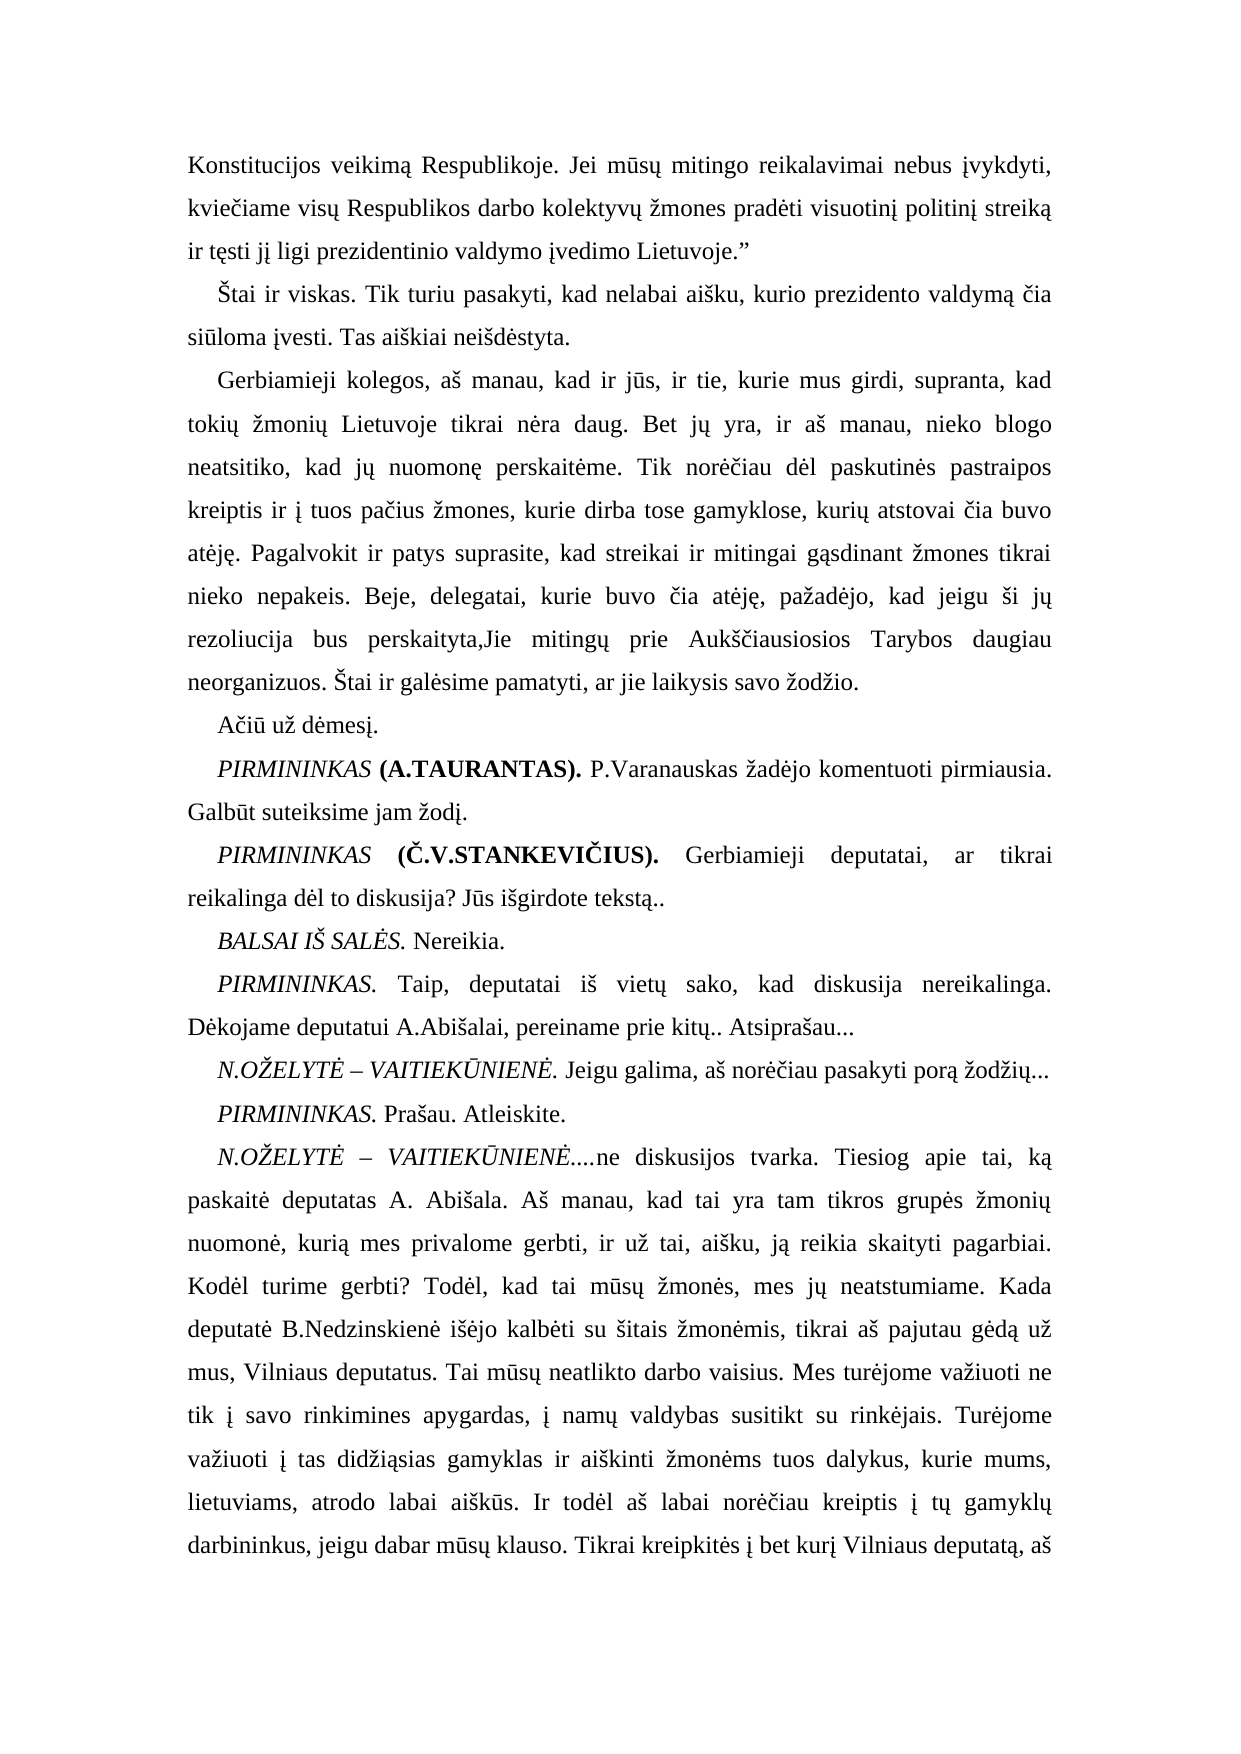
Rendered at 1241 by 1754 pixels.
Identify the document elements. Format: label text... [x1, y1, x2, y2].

text Štai ir viskas. Tik turiu pasakyti, kad nelabai aišku, kurio prezidento valdymą čia siūloma įvesti. Tas aiškiai neišdėstyta. [187, 279, 1053, 351]
text PIRMININKAS (Č.V.STANKEVIČIUS). Gerbiamieji deputatai, ar tikrai reikalinga dėl to diskusija? Jūs išgirdote tekstą.. [187, 840, 1053, 912]
text Gerbiamieji kolegos, aš manau, kad ir jūs, ir tie, kurie mus girdi, supranta, kad tokių žmonių Lietuvoje tikrai nėra daug. Bet jų yra, ir aš manau, nieko blogo neatsitiko, kad jų nuomonę perskaitėme. Tik norėčiau dėl paskutinės pastraipos kreiptis ir į tuos pačius žmones, kurie dirba tose gamyklose, kurių atstovai čia buvo atėję. Pagalvokit ir patys suprasite, kad streikai ir mitingai gąsdinant žmones tikrai nieko nepakeis. Beje, delegatai, kurie buvo čia atėję, pažadėjo, kad jeigu ši jų rezoliucija bus perskaityta,Jie mitingų prie Aukščiausiosios Tarybos daugiau neorganizuos. Štai ir galėsime pamatyti, ar jie laikysis savo žodžio. [187, 366, 1053, 696]
text PIRMININKAS. Prašau. Atleiskite. [187, 1099, 1053, 1127]
text N.OŽELYTĖ – VAITIEKŪNIENĖ. Jeigu galima, aš norėčiau pasakyti porą žodžių... [187, 1056, 1053, 1084]
text N.OŽELYTĖ – VAITIEKŪNIENĖ....ne diskusijos tvarka. Tiesiog apie tai, ką paskaitė deputatas A. Abišala. Aš manau, kad tai yra tam tikros grupės žmonių nuomonė, kurią mes privalome gerbti, ir už tai, aišku, ją reikia skaityti pagarbiai. Kodėl turime gerbti? Todėl, kad tai mūsų žmonės, mes jų neatstumiame. Kada deputatė B.Nedzinskienė išėjo kalbėti su šitais žmonėmis, tikrai aš pajutau gėdą už mus, Vilniaus deputatus. Tai mūsų neatlikto darbo vaisius. Mes turėjome važiuoti ne tik į savo rinkimines apygardas, į namų valdybas susitikt su rinkėjais. Turėjome važiuoti į tas didžiąsias gamyklas ir aiškinti žmonėms tuos dalykus, kurie mums, lietuviams, atrodo labai aiškūs. Ir todėl aš labai norėčiau kreiptis į tų gamyklų darbininkus, jeigu dabar mūsų klauso. Tikrai kreipkitės į bet kurį Vilniaus deputatą, aš [187, 1142, 1053, 1559]
text Ačiū už dėmesį. [187, 711, 1053, 739]
text PIRMININKAS (A.TAURANTAS). P.Varanauskas žadėjo komentuoti pirmiausia. Galbūt suteiksime jam žodį. [187, 754, 1053, 826]
text BALSAI IŠ SALĖS. Nereikia. [187, 926, 1053, 955]
text Konstitucijos veikimą Respublikoje. Jei mūsų mitingo reikalavimai nebus įvykdyti, kviečiame visų Respublikos darbo kolektyvų žmones pradėti visuotinį politinį streiką ir tęsti jį ligi prezidentinio valdymo įvedimo Lietuvoje.” [187, 150, 1053, 265]
text PIRMININKAS. Taip, deputatai iš vietų sako, kad diskusija nereikalinga. Dėkojame deputatui A.Abišalai, pereiname prie kitų.. Atsiprašau... [187, 969, 1053, 1041]
